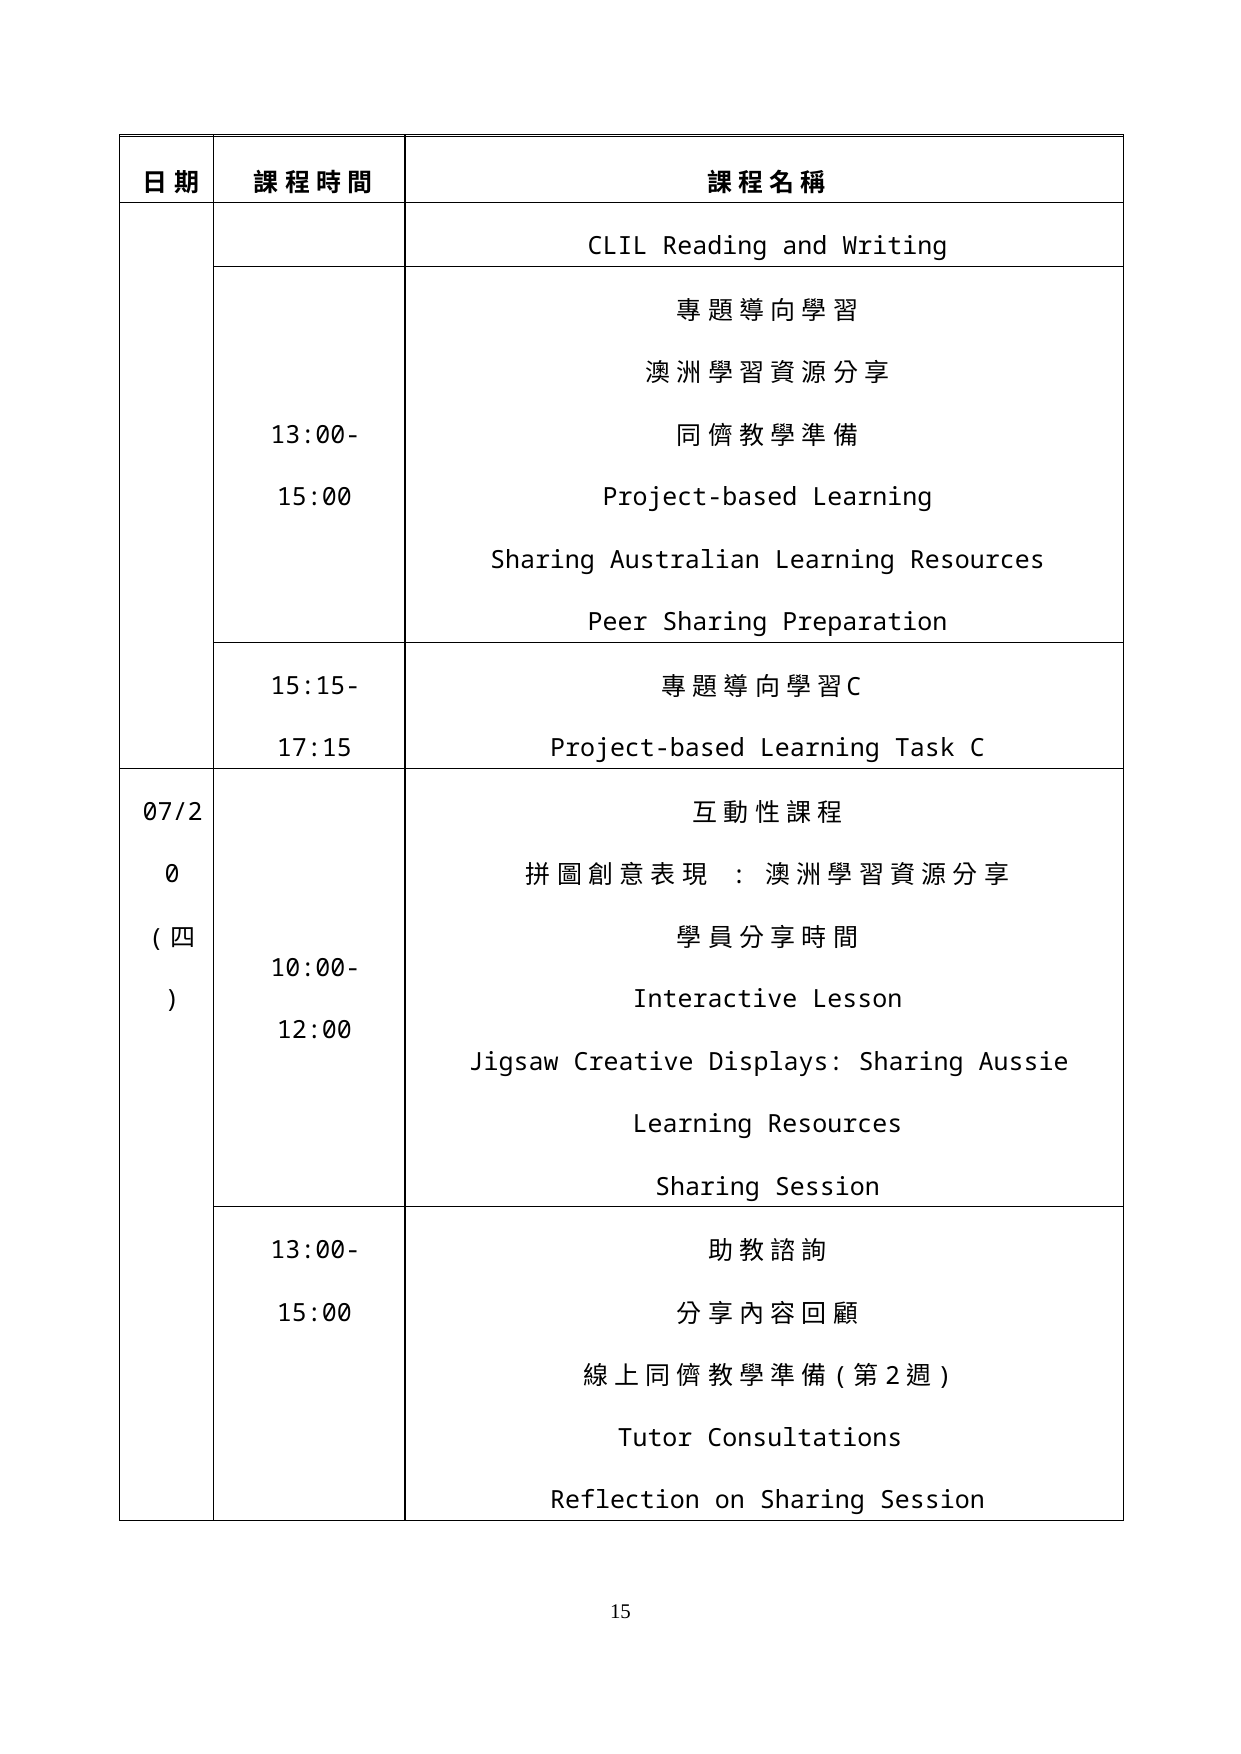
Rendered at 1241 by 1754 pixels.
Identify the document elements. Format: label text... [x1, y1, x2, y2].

table_cell 專題導向學習C Project-based Learning Task C [406, 643, 1123, 768]
table_cell 助教諮詢 分享內容回顧 線上同儕教學準備(第2週) Tutor Consultations Reflection on Sharing Session [406, 1207, 1123, 1520]
table_cell [120, 203, 213, 768]
table_cell 13:00-15:00 [214, 267, 404, 642]
table_cell [214, 203, 404, 266]
table_header 日期 [120, 137, 213, 202]
table_cell 專題導向學習 澳洲學習資源分享 同儕教學準備 Project-based Learning Sharing Australian Learning Resources Peer Sharing Preparation [406, 267, 1123, 642]
table_cell 07/20 (四) [120, 769, 213, 1520]
table_cell CLIL Reading and Writing [406, 203, 1123, 266]
table_cell 13:00-15:00 [214, 1207, 404, 1520]
table_cell 10:00-12:00 [214, 769, 404, 1206]
table_header 課程時間 [214, 137, 404, 202]
table_header 課程名稱 [406, 137, 1123, 202]
table_cell 15:15-17:15 [214, 643, 404, 768]
table_cell 互動性課程 拼圖創意表現 : 澳洲學習資源分享 學員分享時間 Interactive Lesson Jigsaw Creative Displays: Sharing Aussie Learning Resources Sharing Session [406, 769, 1123, 1206]
